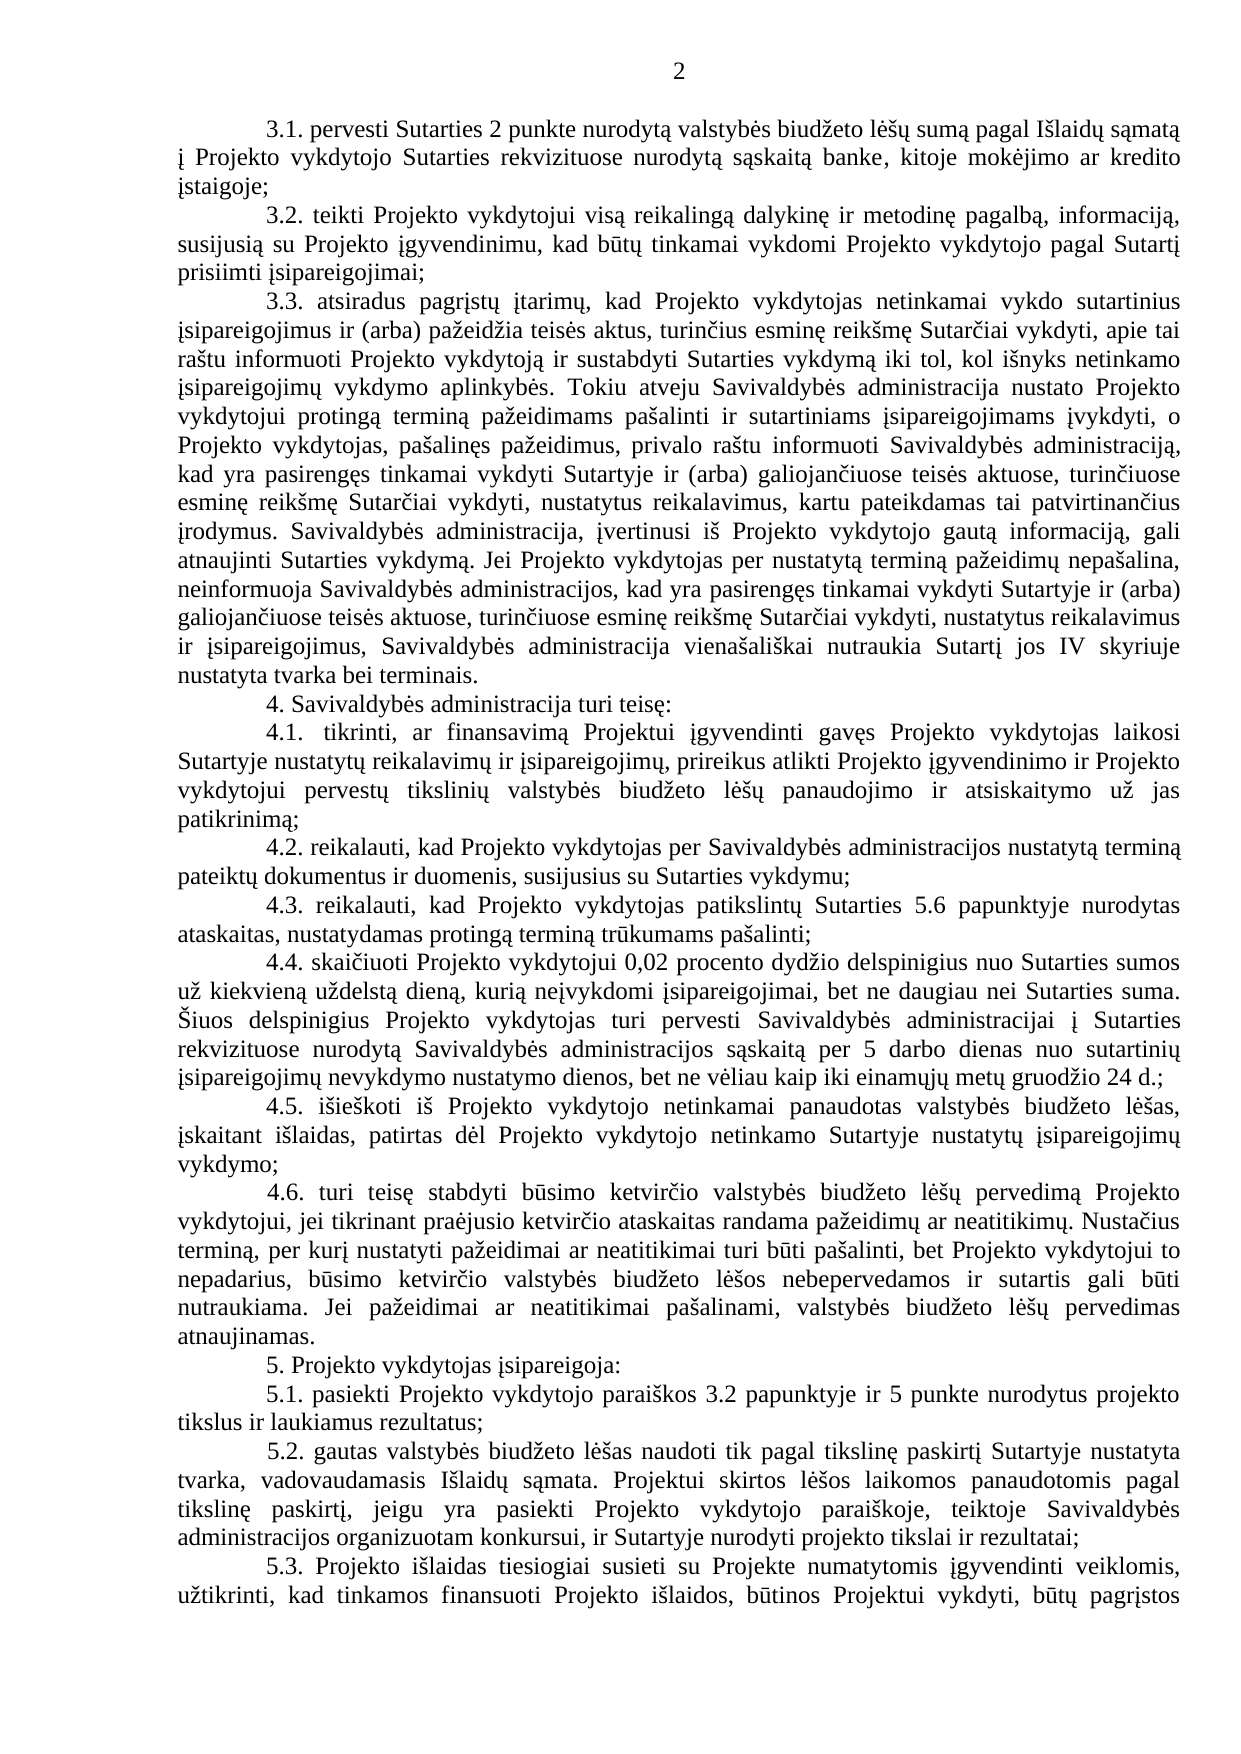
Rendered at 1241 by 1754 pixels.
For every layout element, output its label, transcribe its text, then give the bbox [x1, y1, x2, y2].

text 4.4. skaičiuoti Projekto vykdytojui 0,02 procento dydžio delspinigius nuo Sutarties sumos už kiekvieną uždelstą dieną, kurią neįvykdomi įsipareigojimai, bet ne daugiau nei Sutarties suma. Šiuos delspinigius Projekto vykdytojas turi pervesti Savivaldybės administracijai į Sutarties rekvizituose nurodytą Savivaldybės administracijos sąskaitą per 5 darbo dienas nuo sutartinių įsipareigojimų nevykdymo nustatymo dienos, bet ne vėliau kaip iki einamųjų metų gruodžio 24 d.; [177, 947, 1181, 1091]
text 4.1. tikrinti, ar finansavimą Projektui įgyvendinti gavęs Projekto vykdytojas laikosi Sutartyje nustatytų reikalavimų ir įsipareigojimų, prireikus atlikti Projekto įgyvendinimo ir Projekto vykdytojui pervestų tikslinių valstybės biudžeto lėšų panaudojimo ir atsiskaitymo už jas patikrinimą; [177, 717, 1181, 832]
text 4.6. turi teisę stabdyti būsimo ketvirčio valstybės biudžeto lėšų pervedimą Projekto vykdytojui, jei tikrinant praėjusio ketvirčio ataskaitas randama pažeidimų ar neatitikimų. Nustačius terminą, per kurį nustatyti pažeidimai ar neatitikimai turi būti pašalinti, bet Projekto vykdytojui to nepadarius, būsimo ketvirčio valstybės biudžeto lėšos nebepervedamos ir sutartis gali būti nutraukiama. Jei pažeidimai ar neatitikimai pašalinami, valstybės biudžeto lėšų pervedimas atnaujinamas. [177, 1177, 1181, 1350]
text 3.1. pervesti Sutarties 2 punkte nurodytą valstybės biudžeto lėšų sumą pagal Išlaidų sąmatą į Projekto vykdytojo Sutarties rekvizituose nurodytą sąskaitą banke, kitoje mokėjimo ar kredito įstaigoje; [177, 114, 1181, 200]
text 4.2. reikalauti, kad Projekto vykdytojas per Savivaldybės administracijos nustatytą terminą pateiktų dokumentus ir duomenis, susijusius su Sutarties vykdymu; [177, 832, 1181, 890]
text 5.1. pasiekti Projekto vykdytojo paraiškos 3.2 papunktyje ir 5 punkte nurodytus projekto tikslus ir laukiamus rezultatus; [177, 1379, 1181, 1436]
text 4.3. reikalauti, kad Projekto vykdytojas patikslintų Sutarties 5.6 papunktyje nurodytas ataskaitas, nustatydamas protingą terminą trūkumams pašalinti; [177, 890, 1181, 947]
text 5.3. Projekto išlaidas tiesiogiai susieti su Projekte numatytomis įgyvendinti veiklomis, užtikrinti, kad tinkamos finansuoti Projekto išlaidos, būtinos Projektui vykdyti, būtų pagrįstos [177, 1551, 1181, 1609]
text 4.5. išieškoti iš Projekto vykdytojo netinkamai panaudotas valstybės biudžeto lėšas, įskaitant išlaidas, patirtas dėl Projekto vykdytojo netinkamo Sutartyje nustatytų įsipareigojimų vykdymo; [177, 1091, 1181, 1177]
text 5.2. gautas valstybės biudžeto lėšas naudoti tik pagal tikslinę paskirtį Sutartyje nustatyta tvarka, vadovaudamasis Išlaidų sąmata. Projektui skirtos lėšos laikomos panaudotomis pagal tikslinę paskirtį, jeigu yra pasiekti Projekto vykdytojo paraiškoje, teiktoje Savivaldybės administracijos organizuotam konkursui, ir Sutartyje nurodyti projekto tikslai ir rezultatai; [177, 1436, 1181, 1551]
text 5. Projekto vykdytojas įsipareigoja: [177, 1350, 1181, 1379]
text 3.3. atsiradus pagrįstų įtarimų, kad Projekto vykdytojas netinkamai vykdo sutartinius įsipareigojimus ir (arba) pažeidžia teisės aktus, turinčius esminę reikšmę Sutarčiai vykdyti, apie tai raštu informuoti Projekto vykdytoją ir sustabdyti Sutarties vykdymą iki tol, kol išnyks netinkamo įsipareigojimų vykdymo aplinkybės. Tokiu atveju Savivaldybės administracija nustato Projekto vykdytojui protingą terminą pažeidimams pašalinti ir sutartiniams įsipareigojimams įvykdyti, o Projekto vykdytojas, pašalinęs pažeidimus, privalo raštu informuoti Savivaldybės administraciją, kad yra pasirengęs tinkamai vykdyti Sutartyje ir (arba) galiojančiuose teisės aktuose, turinčiuose esminę reikšmę Sutarčiai vykdyti, nustatytus reikalavimus, kartu pateikdamas tai patvirtinančius įrodymus. Savivaldybės administracija, įvertinusi iš Projekto vykdytojo gautą informaciją, gali atnaujinti Sutarties vykdymą. Jei Projekto vykdytojas per nustatytą terminą pažeidimų nepašalina, neinformuoja Savivaldybės administracijos, kad yra pasirengęs tinkamai vykdyti Sutartyje ir (arba) galiojančiuose teisės aktuose, turinčiuose esminę reikšmę Sutarčiai vykdyti, nustatytus reikalavimus ir įsipareigojimus, Savivaldybės administracija vienašališkai nutraukia Sutartį jos IV skyriuje nustatyta tvarka bei terminais. [177, 286, 1181, 689]
text 3.2. teikti Projekto vykdytojui visą reikalingą dalykinę ir metodinę pagalbą, informaciją, susijusią su Projekto įgyvendinimu, kad būtų tinkamai vykdomi Projekto vykdytojo pagal Sutartį prisiimti įsipareigojimai; [177, 200, 1181, 286]
text 4. Savivaldybės administracija turi teisę: [177, 689, 1181, 717]
